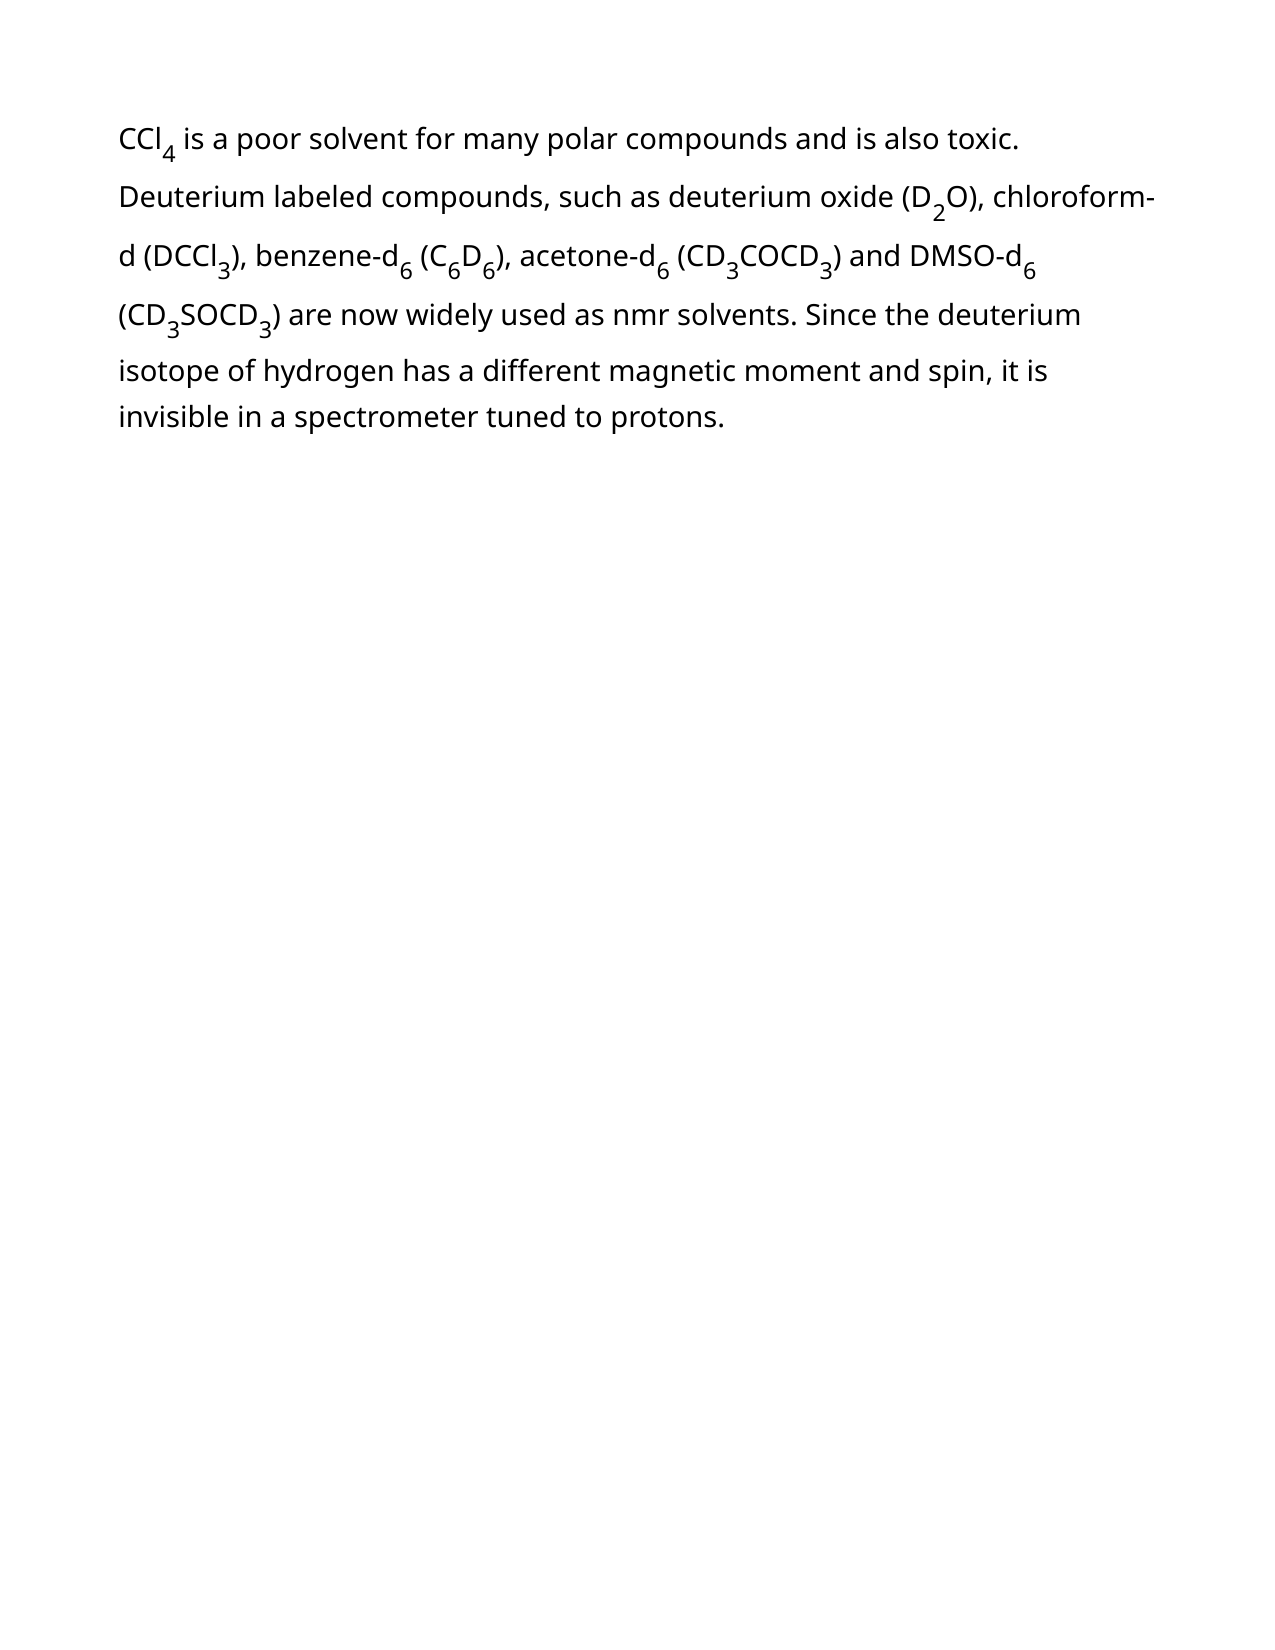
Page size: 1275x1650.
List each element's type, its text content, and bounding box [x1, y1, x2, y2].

text CCl4 is a poor solvent for many polar compounds and is also toxic. Deuterium labeled compounds, such as deuterium oxide (D2O), chloroform-d (DCCl3), benzene-d6 (C6D6), acetone-d6 (CD3COCD3) and DMSO-d6 (CD3SOCD3) are now widely used as nmr solvents. Since the deuterium isotope of hydrogen has a different magnetic moment and spin, it is invisible in a spectrometer tuned to protons. [118, 118, 1157, 436]
